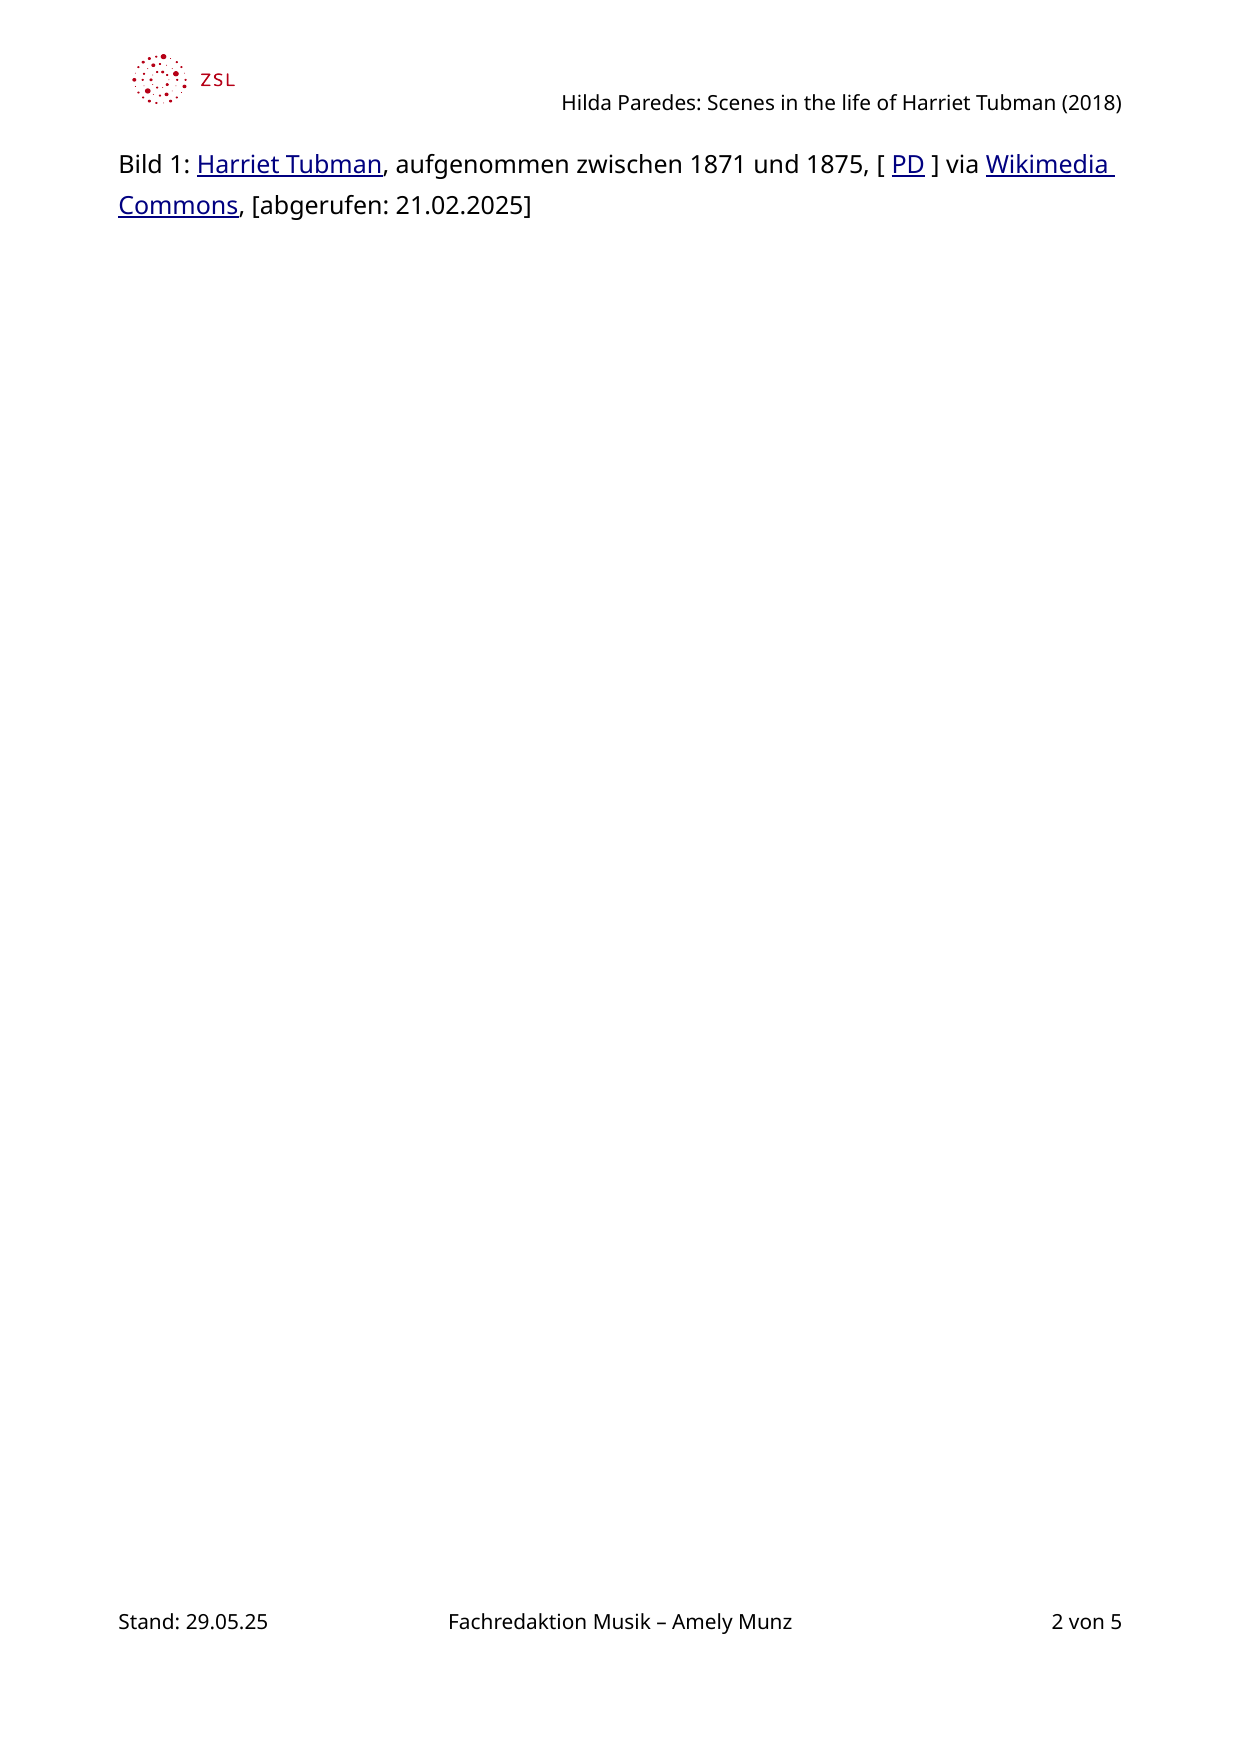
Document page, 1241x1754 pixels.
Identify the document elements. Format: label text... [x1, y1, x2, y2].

picture [118, 42, 248, 117]
text Bild 1: Harriet Tubman, aufgenommen zwischen 1871 und 1875, [ PD ] via Wikimedia Commons, [abgerufen: 21.02.2025] [118, 146, 1122, 221]
